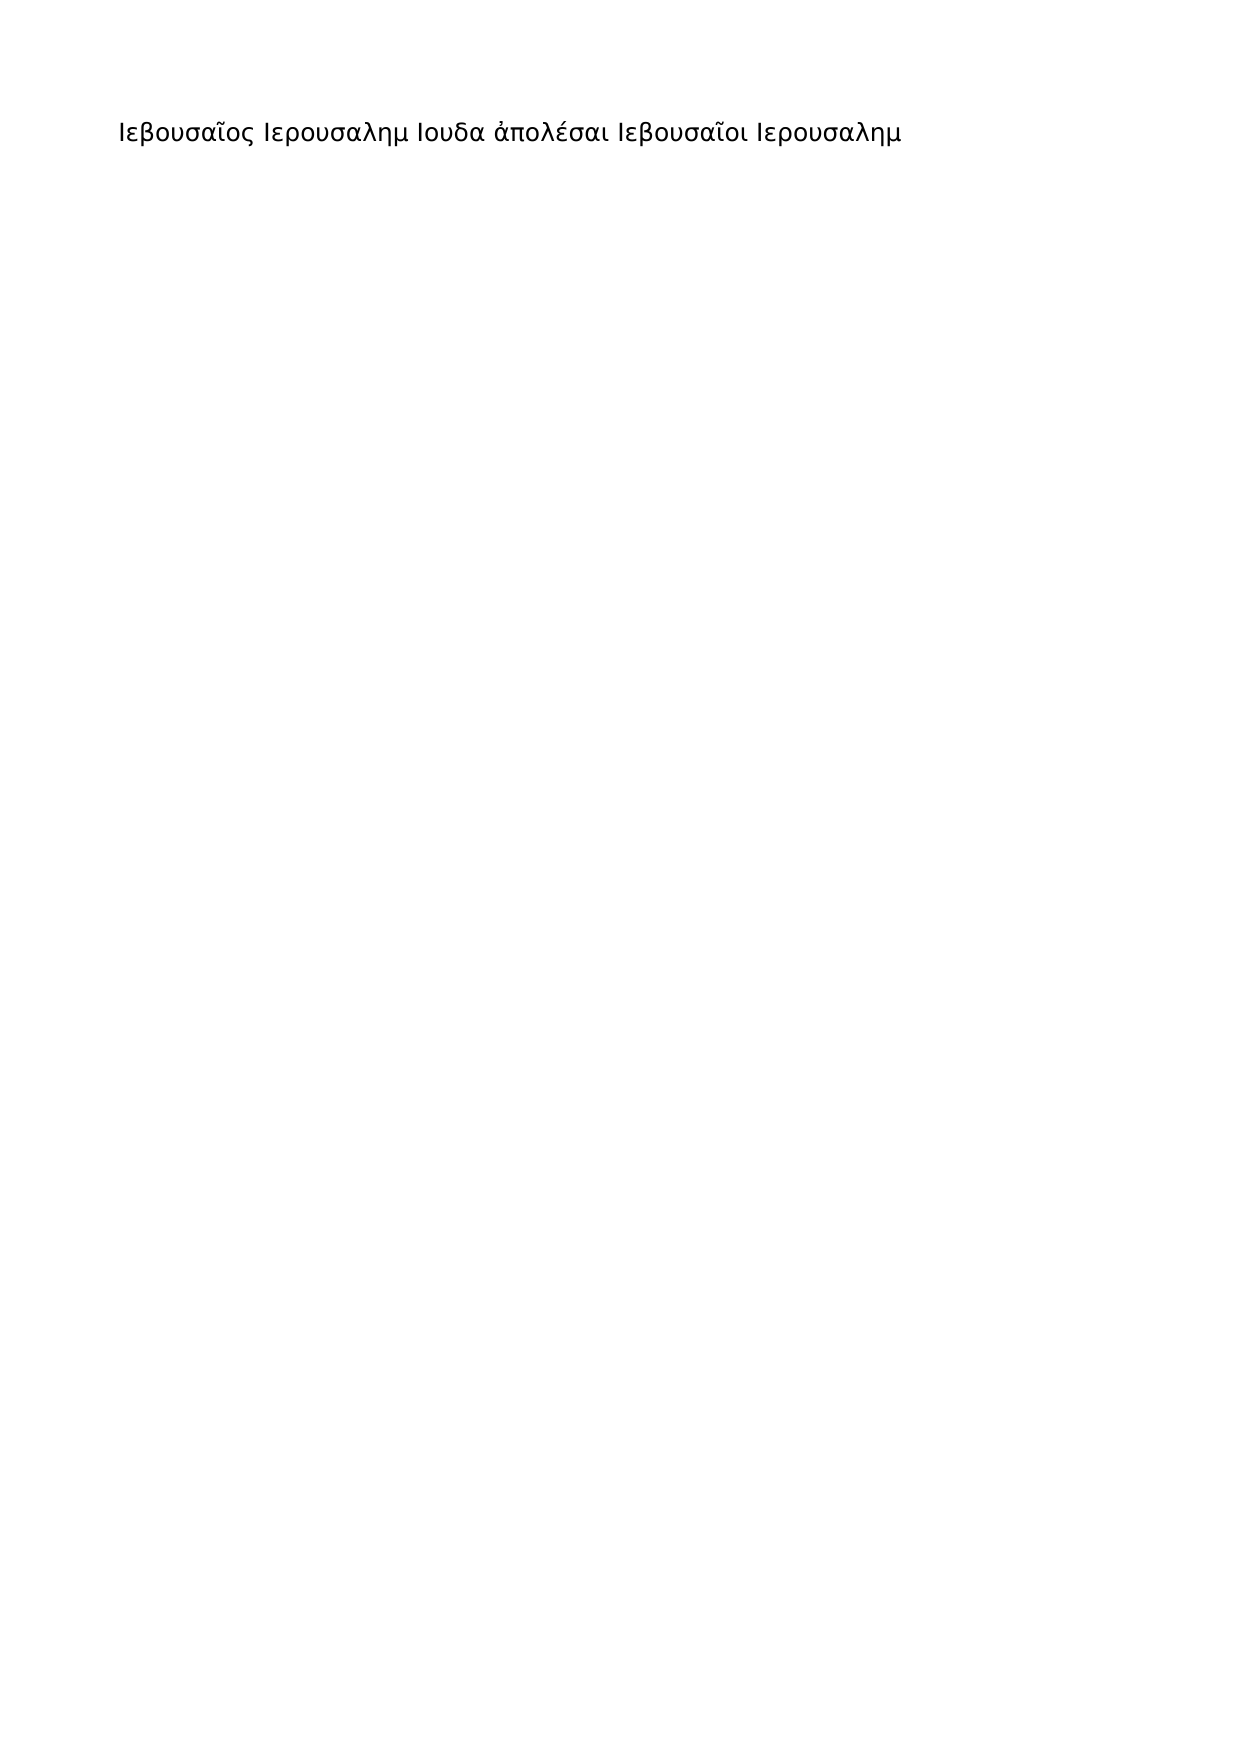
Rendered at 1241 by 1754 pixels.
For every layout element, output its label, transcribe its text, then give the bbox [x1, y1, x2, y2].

text Ιεβουσαῖος Ιερουσαλημ Ιουδα ἀπολέσαι Ιεβουσαῖοι Ιερουσαλημ [118, 118, 1122, 147]
